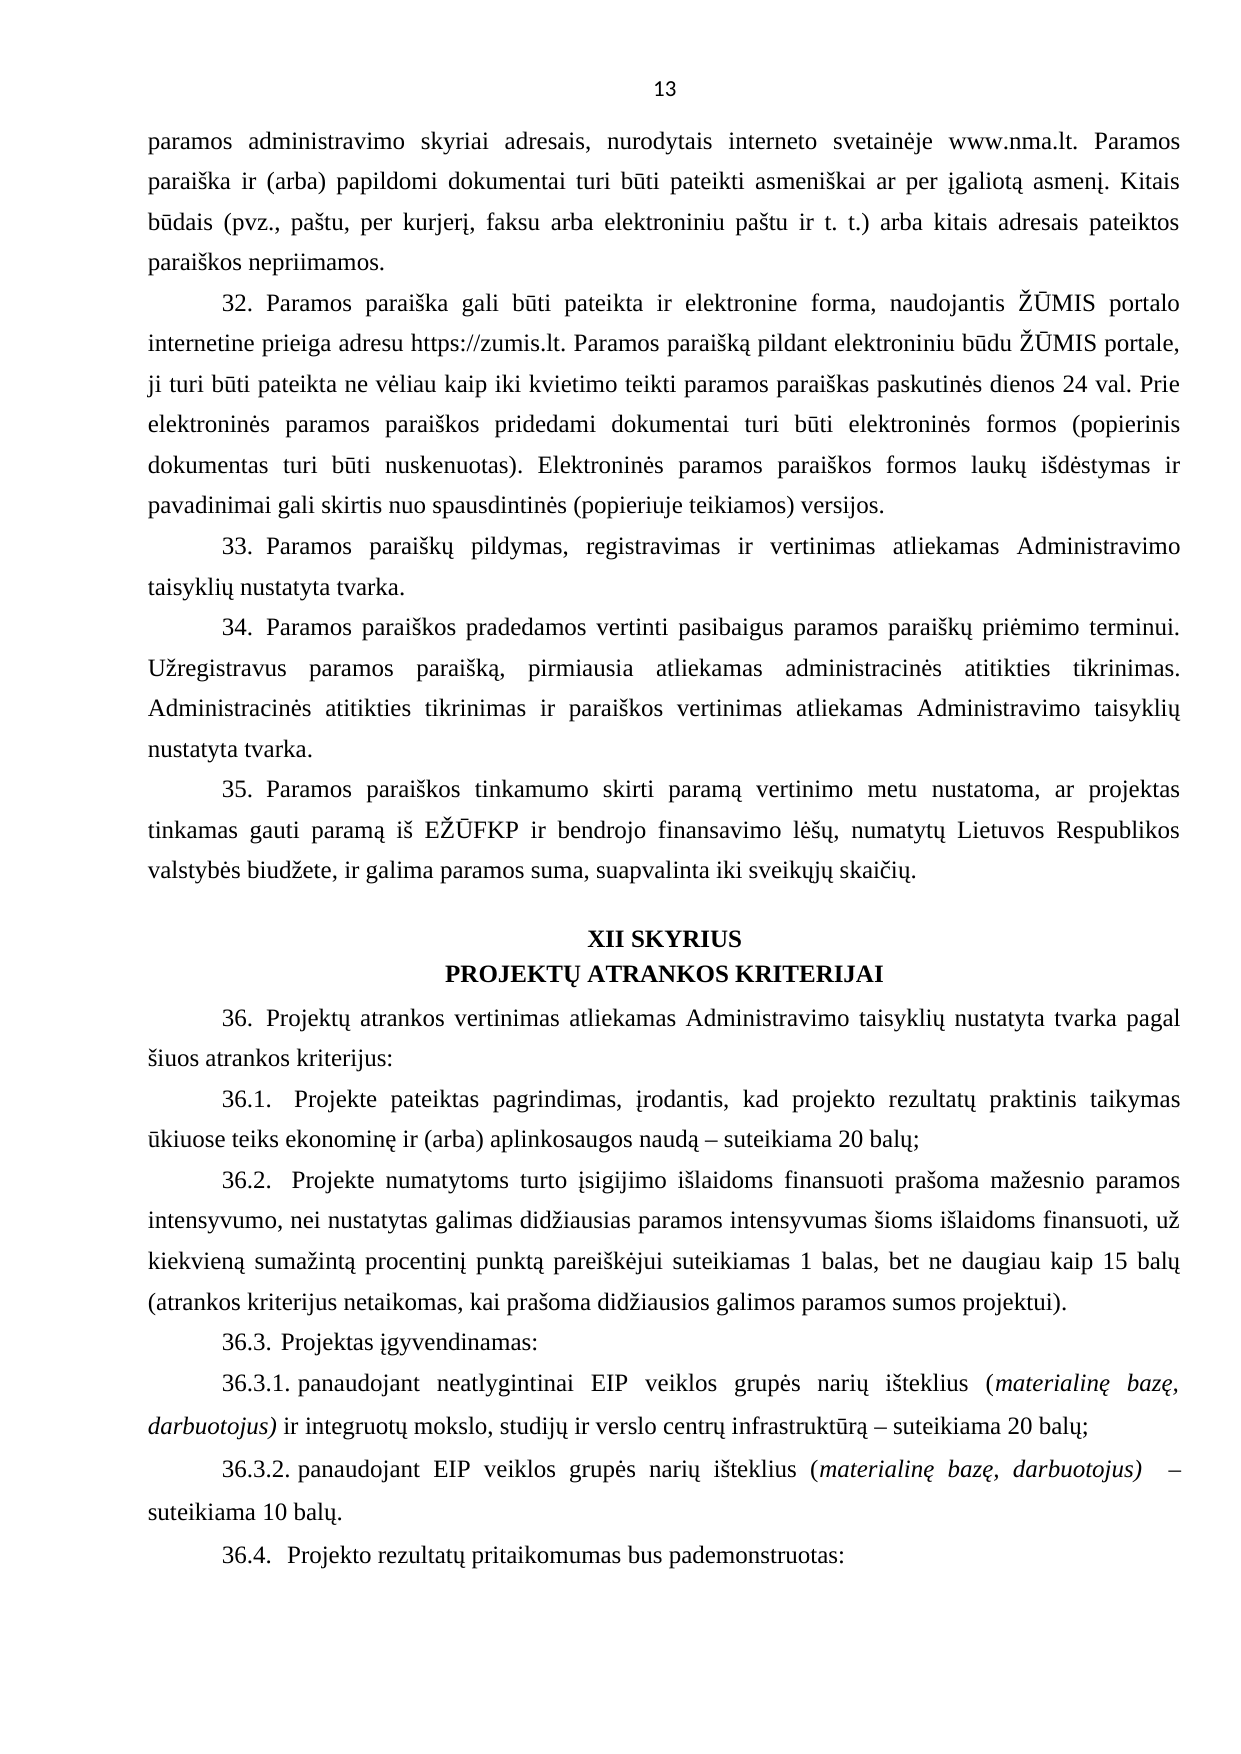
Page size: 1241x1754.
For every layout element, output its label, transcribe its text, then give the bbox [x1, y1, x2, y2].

text 36.1. Projekte pateiktas pagrindimas, įrodantis, kad projekto rezultatų praktinis taikymas ūkiuose teiks ekonominę ir (arba) aplinkosaugos naudą – suteikiama 20 balų; [148, 1084, 1181, 1153]
text 36.2. Projekte numatytoms turto įsigijimo išlaidoms finansuoti prašoma mažesnio paramos intensyvumo, nei nustatytas galimas didžiausias paramos intensyvumas šioms išlaidoms finansuoti, už kiekvieną sumažintą procentinį punktą pareiškėjui suteikiamas 1 balas, bet ne daugiau kaip 15 balų (atrankos kriterijus netaikomas, kai prašoma didžiausios galimos paramos sumos projektui). [148, 1165, 1181, 1315]
text XII SKYRIUS [148, 924, 1181, 953]
text 36.3.1. panaudojant neatlygintinai EIP veiklos grupės narių išteklius (materialinę bazę, darbuotojus) ir integruotų mokslo, studijų ir verslo centrų infrastruktūrą – suteikiama 20 balų; [148, 1368, 1181, 1439]
text 36.3. Projektas įgyvendinamas: [148, 1327, 1181, 1356]
text 32. Paramos paraiška gali būti pateikta ir elektronine forma, naudojantis ŽŪMIS portalo internetine prieiga adresu https://zumis.lt. Paramos paraišką pildant elektroniniu būdu ŽŪMIS portale, ji turi būti pateikta ne vėliau kaip iki kvietimo teikti paramos paraiškas paskutinės dienos 24 val. Prie elektroninės paramos paraiškos pridedami dokumentai turi būti elektroninės formos (popierinis dokumentas turi būti nuskenuotas). Elektroninės paramos paraiškos formos laukų išdėstymas ir pavadinimai gali skirtis nuo spausdintinės (popieriuje teikiamos) versijos. [148, 288, 1181, 519]
text PROJEKTŲ ATRANKOS KRITERIJAI [148, 959, 1181, 988]
text 36. Projektų atrankos vertinimas atliekamas Administravimo taisyklių nustatyta tvarka pagal šiuos atrankos kriterijus: [148, 1003, 1181, 1072]
text 34. Paramos paraiškos pradedamos vertinti pasibaigus paramos paraiškų priėmimo terminui. Užregistravus paramos paraišką, pirmiausia atliekamas administracinės atitikties tikrinimas. Administracinės atitikties tikrinimas ir paraiškos vertinimas atliekamas Administravimo taisyklių nustatyta tvarka. [148, 612, 1181, 762]
text 33. Paramos paraiškų pildymas, registravimas ir vertinimas atliekamas Administravimo taisyklių nustatyta tvarka. [148, 531, 1181, 600]
text 35. Paramos paraiškos tinkamumo skirti paramą vertinimo metu nustatoma, ar projektas tinkamas gauti paramą iš EŽŪFKP ir bendrojo finansavimo lėšų, numatytų Lietuvos Respublikos valstybės biudžete, ir galima paramos suma, suapvalinta iki sveikųjų skaičių. [148, 774, 1181, 884]
text paramos administravimo skyriai adresais, nurodytais interneto svetainėje www.nma.lt. Paramos paraiška ir (arba) papildomi dokumentai turi būti pateikti asmeniškai ar per įgaliotą asmenį. Kitais būdais (pvz., paštu, per kurjerį, faksu arba elektroniniu paštu ir t. t.) arba kitais adresais pateiktos paraiškos nepriimamos. [148, 126, 1181, 276]
text 36.3.2. panaudojant EIP veiklos grupės narių išteklius (materialinę bazę, darbuotojus) –suteikiama 10 balų. [148, 1454, 1181, 1526]
text 36.4. Projekto rezultatų pritaikomumas bus pademonstruotas: [148, 1540, 1181, 1569]
